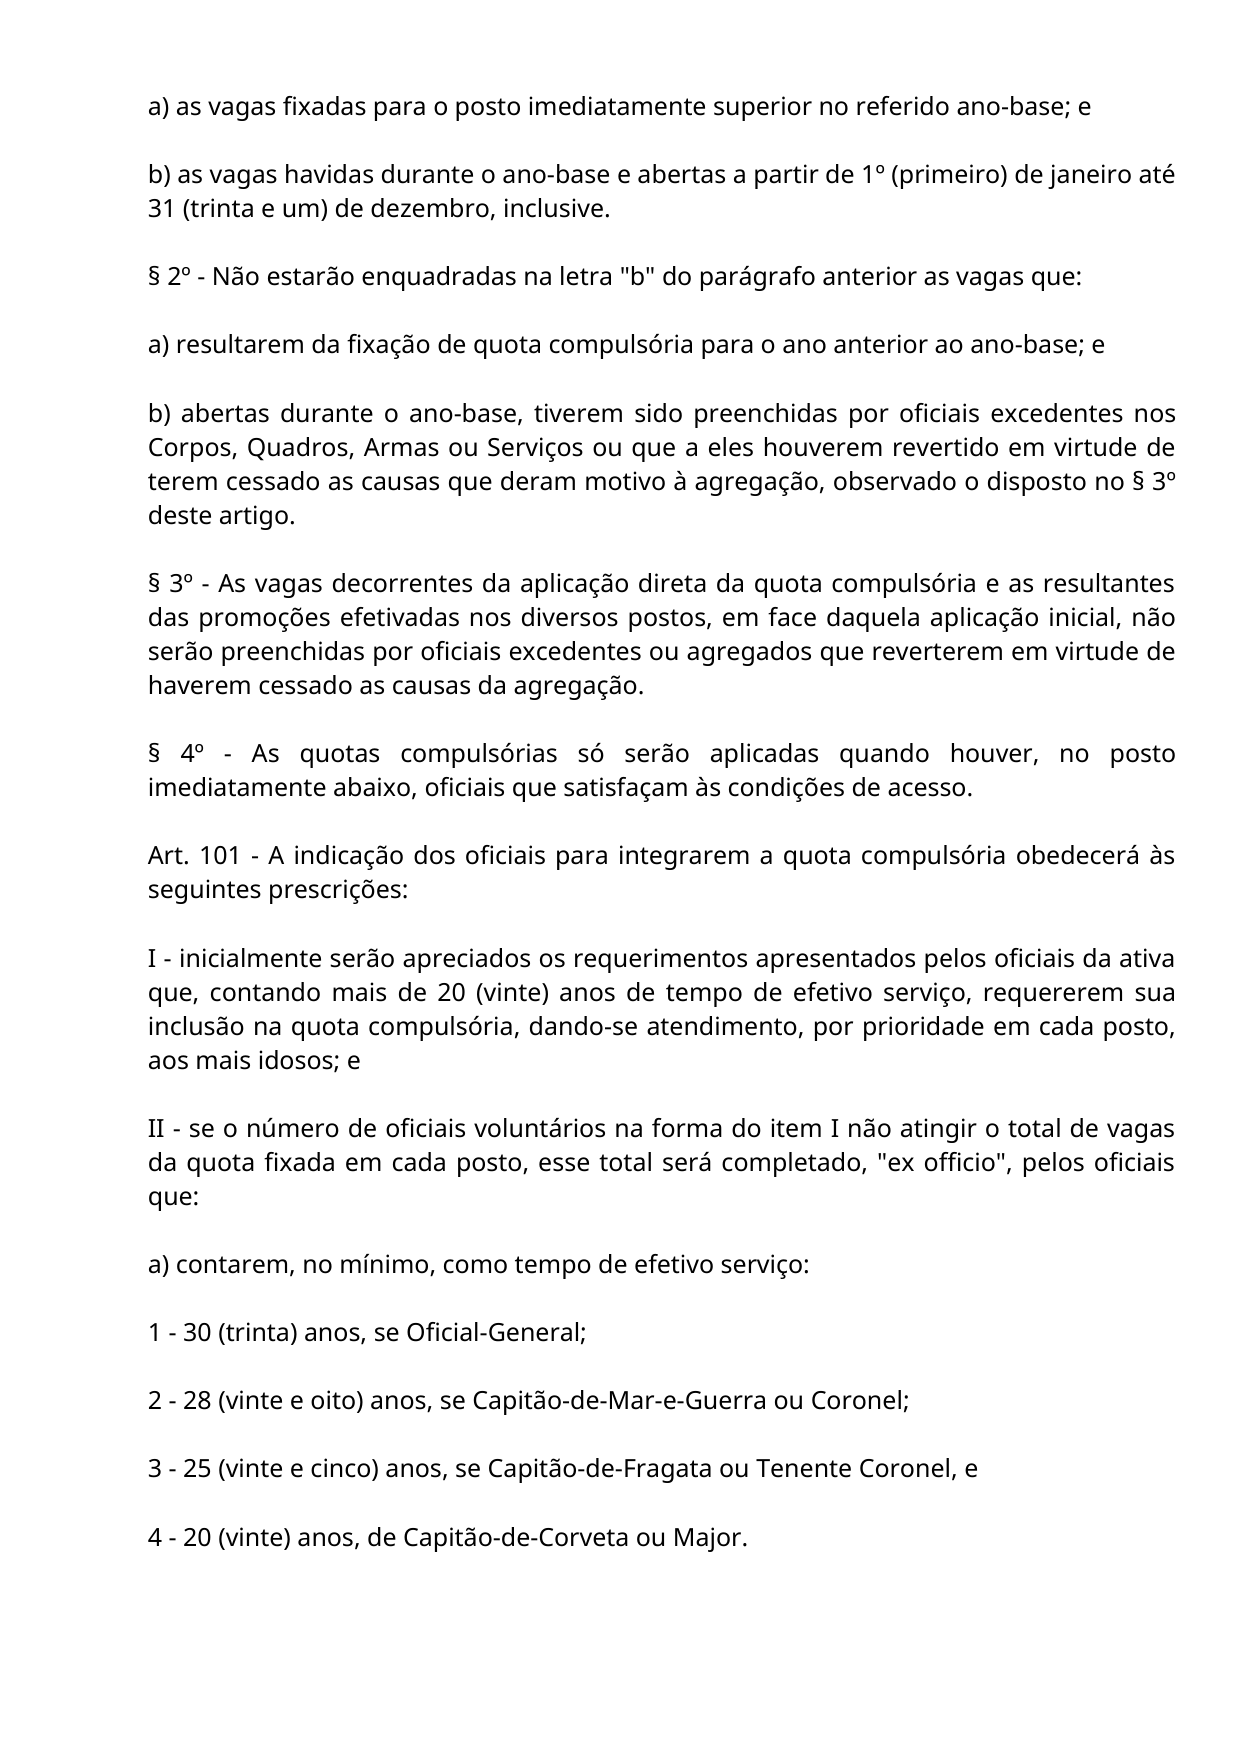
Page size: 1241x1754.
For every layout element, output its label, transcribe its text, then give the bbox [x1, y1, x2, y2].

text b) as vagas havidas durante o ano-base e abertas a partir de 1º (primeiro) de janeiro até 31 (trinta e um) de dezembro, inclusive. [148, 157, 1177, 225]
text a) as vagas fixadas para o posto imediatamente superior no referido ano-base; e [148, 89, 1177, 123]
text II - se o número de oficiais voluntários na forma do item I não atingir o total de vagas da quota fixada em cada posto, esse total será completado, "ex officio", pelos oficiais que: [148, 1111, 1177, 1213]
text b) abertas durante o ano-base, tiverem sido preenchidas por oficiais excedentes nos Corpos, Quadros, Armas ou Serviços ou que a eles houverem revertido em virtude de terem cessado as causas que deram motivo à agregação, observado o disposto no § 3º deste artigo. [148, 395, 1177, 531]
text 2 - 28 (vinte e oito) anos, se Capitão-de-Mar-e-Guerra ou Coronel; [148, 1383, 1177, 1417]
text a) contarem, no mínimo, como tempo de efetivo serviço: [148, 1247, 1177, 1281]
text Art. 101 - A indicação dos oficiais para integrarem a quota compulsória obedecerá às seguintes prescrições: [148, 838, 1177, 906]
text 4 - 20 (vinte) anos, de Capitão-de-Corveta ou Major. [148, 1519, 1177, 1553]
text 3 - 25 (vinte e cinco) anos, se Capitão-de-Fragata ou Tenente Coronel, e [148, 1451, 1177, 1485]
text 1 - 30 (trinta) anos, se Oficial-General; [148, 1315, 1177, 1349]
text § 3º - As vagas decorrentes da aplicação direta da quota compulsória e as resultantes das promoções efetivadas nos diversos postos, em face daquela aplicação inicial, não serão preenchidas por oficiais excedentes ou agregados que reverterem em virtude de haverem cessado as causas da agregação. [148, 566, 1177, 702]
text I - inicialmente serão apreciados os requerimentos apresentados pelos oficiais da ativa que, contando mais de 20 (vinte) anos de tempo de efetivo serviço, requererem sua inclusão na quota compulsória, dando-se atendimento, por prioridade em cada posto, aos mais idosos; e [148, 940, 1177, 1076]
text a) resultarem da fixação de quota compulsória para o ano anterior ao ano-base; e [148, 327, 1177, 361]
text § 4º - As quotas compulsórias só serão aplicadas quando houver, no posto imediatamente abaixo, oficiais que satisfaçam às condições de acesso. [148, 736, 1177, 804]
text § 2º - Não estarão enquadradas na letra "b" do parágrafo anterior as vagas que: [148, 259, 1177, 293]
